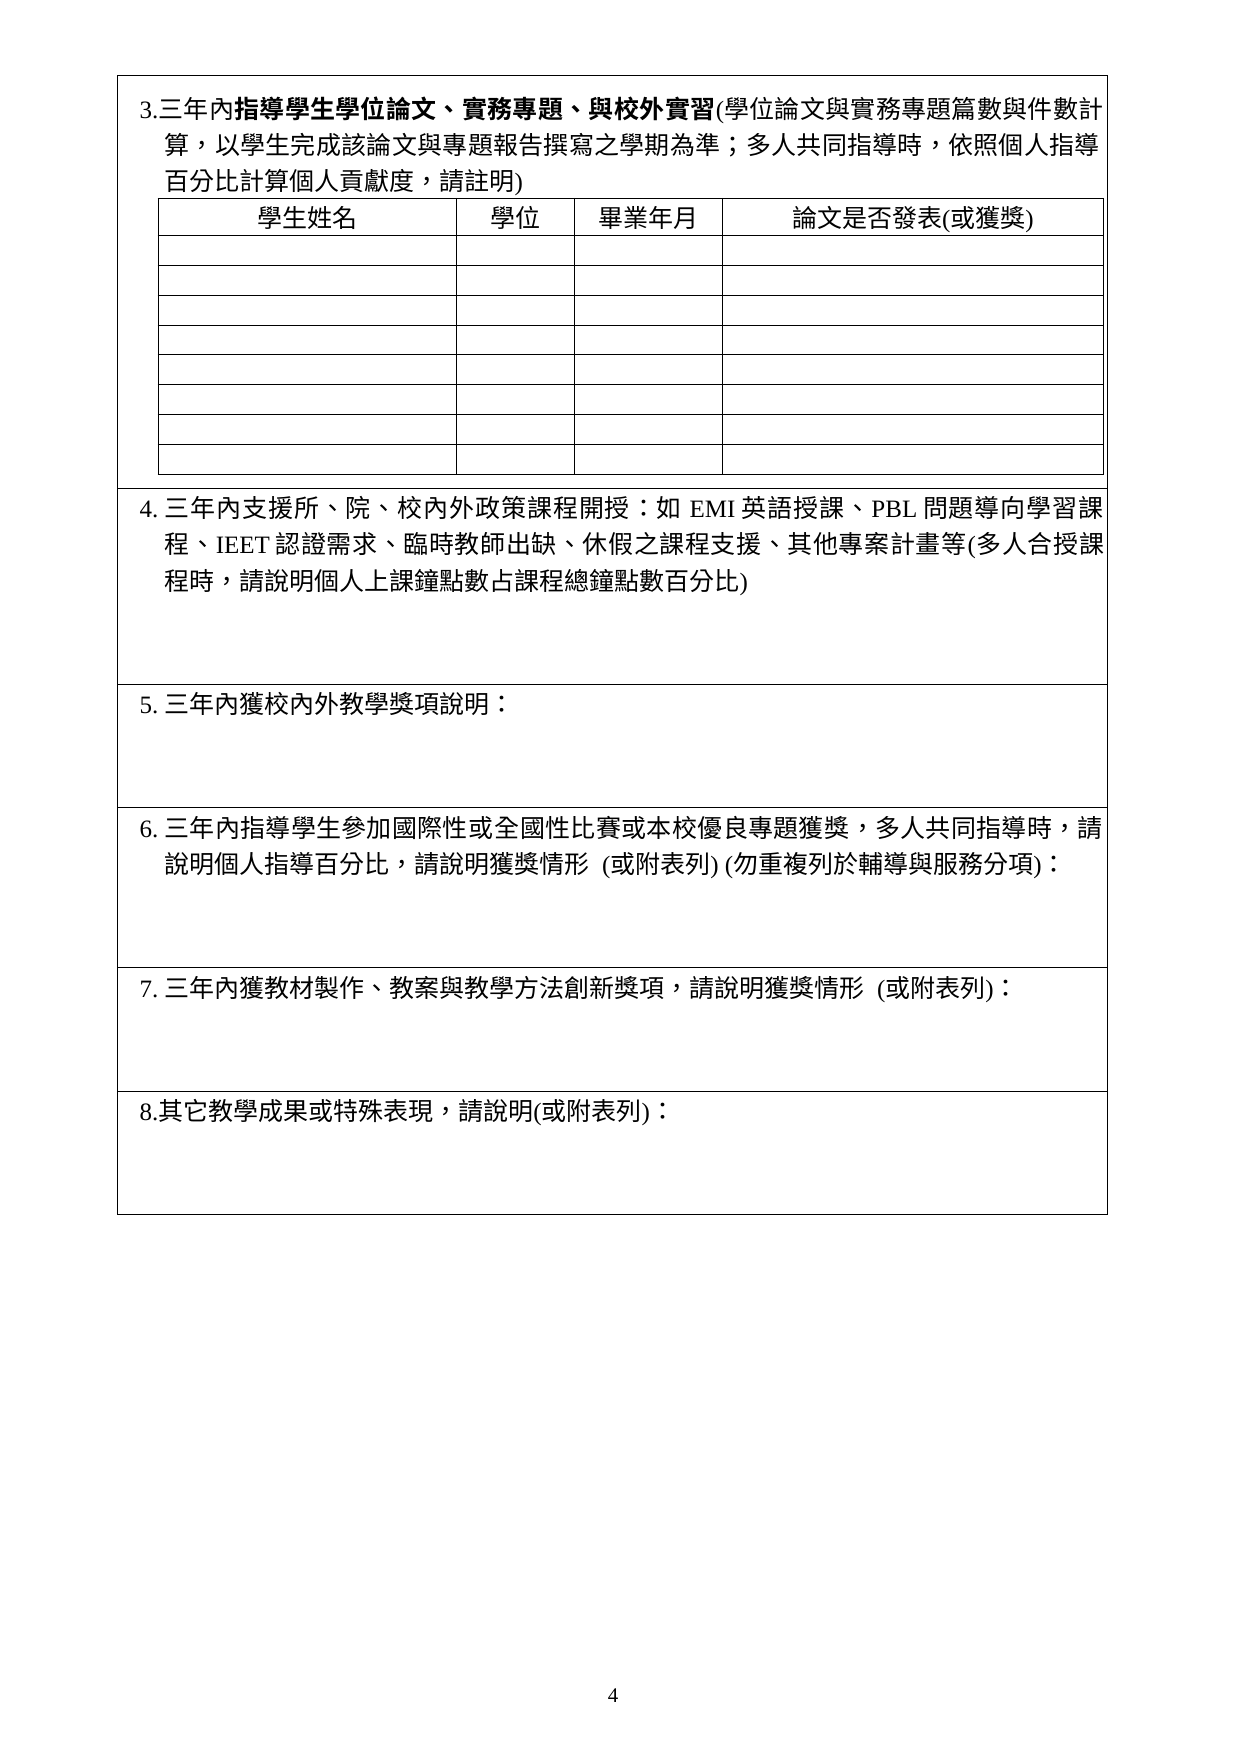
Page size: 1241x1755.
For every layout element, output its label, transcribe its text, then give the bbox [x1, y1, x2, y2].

table_cell [457, 236, 574, 265]
table_cell [723, 415, 1103, 444]
table_cell [159, 236, 456, 265]
table_cell [723, 266, 1103, 295]
table_cell [575, 445, 722, 473]
table_cell [723, 296, 1103, 324]
table_cell [457, 415, 574, 444]
table_cell [159, 385, 456, 414]
table_cell [575, 266, 722, 295]
table_cell [159, 266, 456, 295]
table_cell [723, 445, 1103, 473]
table_header 畢業年月 [575, 199, 722, 235]
table_cell [159, 296, 456, 324]
table_cell [575, 296, 722, 324]
table_cell [723, 326, 1103, 354]
table_cell [723, 355, 1103, 384]
table_cell [159, 355, 456, 384]
table_cell 5. 三年內獲校內外教學獎項說明： [118, 685, 1107, 807]
table_cell [457, 385, 574, 414]
table_cell [457, 296, 574, 324]
table_cell [159, 326, 456, 354]
table_cell 3.三年內指導學生學位論文、實務專題、與校外實習(學位論文與實務專題篇數與件數計算，以學生完成該論文與專題報告撰寫之學期為準；多人共同指導時，依照個人指導百分比計算個人貢獻度，請註明) [118, 76, 1107, 488]
table_cell 7. 三年內獲教材製作、教案與教學方法創新獎項，請說明獲獎情形 (或附表列)： [118, 968, 1107, 1091]
table_cell [723, 385, 1103, 414]
table_cell [723, 236, 1103, 265]
table_cell [159, 415, 456, 444]
table_cell [457, 355, 574, 384]
table_cell 8.其它教學成果或特殊表現，請說明(或附表列)： [118, 1092, 1107, 1214]
table_cell [575, 385, 722, 414]
table_cell [159, 445, 456, 473]
table_cell [575, 415, 722, 444]
table_cell 4. 三年內支援所、院、校內外政策課程開授：如EMI英語授課、PBL問題導向學習課程、IEET認證需求、臨時教師出缺、休假之課程支援、其他專案計畫等(多人合授課程時，請說明個人上課鐘點數占課程總鐘點數百分比) [118, 489, 1107, 684]
table_header 學生姓名 [159, 199, 456, 235]
table_cell [575, 236, 722, 265]
table_cell 6. 三年內指導學生參加國際性或全國性比賽或本校優良專題獲獎，多人共同指導時，請說明個人指導百分比，請說明獲獎情形 (或附表列) (勿重複列於輔導與服務分項)： [118, 808, 1107, 967]
table_cell [457, 445, 574, 473]
table_cell [457, 266, 574, 295]
table_header 學位 [457, 199, 574, 235]
table_cell [575, 355, 722, 384]
table_cell [575, 326, 722, 354]
table_header 論文是否發表(或獲獎) [723, 199, 1103, 235]
table_cell [457, 326, 574, 354]
